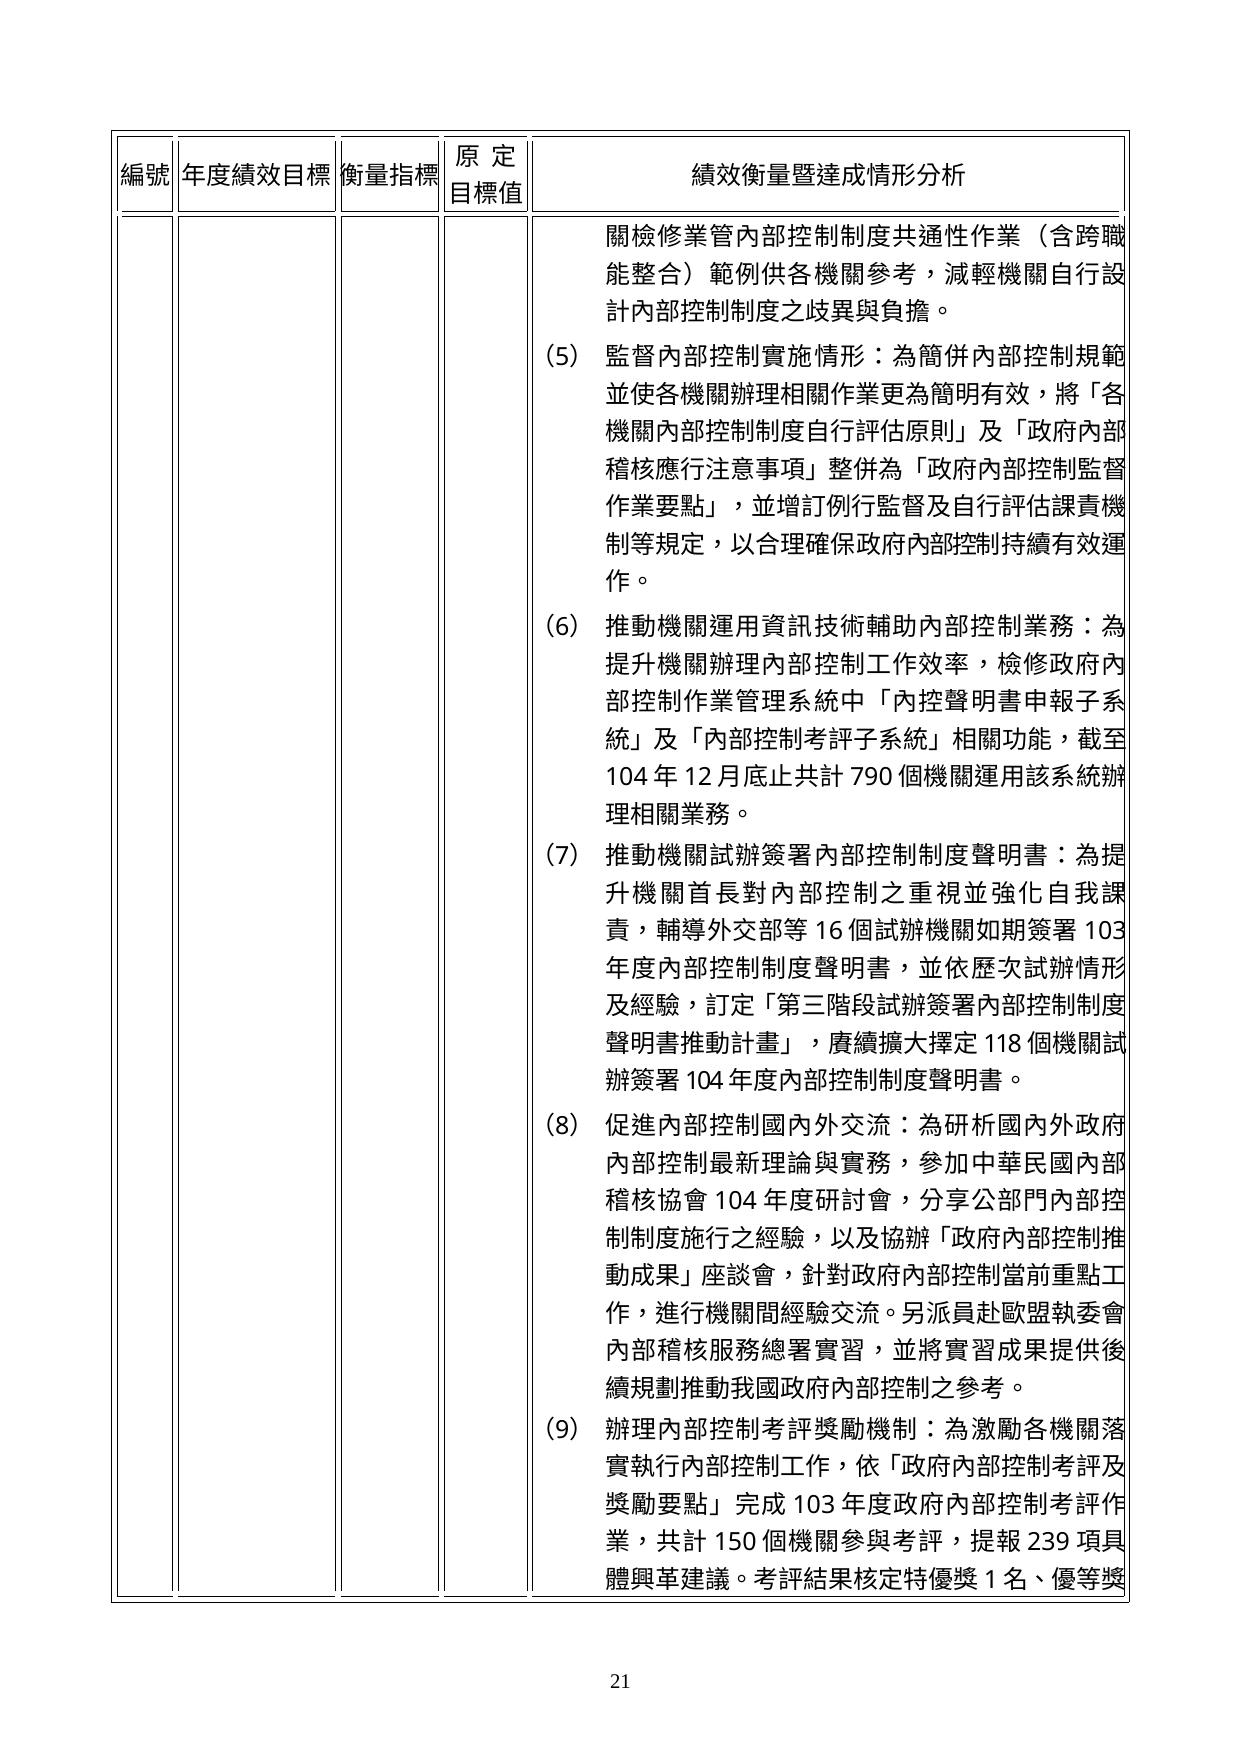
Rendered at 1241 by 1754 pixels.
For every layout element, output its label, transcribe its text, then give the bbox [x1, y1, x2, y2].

table_header 績效衡量暨達成情形分析 [530, 131, 1127, 211]
table_cell [441, 211, 530, 1596]
table_header 原 定 目標值 [441, 131, 530, 211]
table_cell 關檢修業管內部控制制度共通性作業（含跨職能整合）範例供各機關參考，減輕機關自行設計內部控制制度之歧異與負擔。 監督內部控制實施情形：為簡併內部控制規範並使各機關辦理相關作業更為簡明有效，將「各機關內部控制制度自行評估原則」及「政府內部稽核應行注意事項」整併為「政府內部控制監督作業要點」，並增訂例行監督及自行評估課責機制等規定，以合理確保政府內部控制持續有效運作。 推動機關運用資訊技術輔助內部控制業務：為提升機關辦理內部控制工作效率，檢修政府內部控制作業管理系統中「內控聲明書申報子系統」及「內部控制考評子系統」相關功能，截至104年12月底止共計790個機關運用該系統辦理相關業務。 推動機關試辦簽署內部控制制度聲明書：為提升機關首長對內部控制之重視並強化自我課責，輔導外交部等16個試辦機關如期簽署103年度內部控制制度聲明書，並依歷次試辦情形及經驗，訂定「第三階段試辦簽署內部控制制度聲明書推動計畫」，賡續擴大擇定118個機關試辦簽署104年度內部控制制度聲明書。 促進內部控制國內外交流：為研析國內外政府內部控制最新理論與實務，參加中華民國內部稽核協會104年度研討會，分享公部門內部控制制度施行之經驗，以及協辦「政府內部控制推動成果」座談會，針對政府內部控制當前重點工作，進行機關間經驗交流。另派員赴歐盟執委會內部稽核服務總署實習，並將實習成果提供後續規劃推動我國政府內部控制之參考。 辦理內部控制考評獎勵機制：為激勵各機關落實執行內部控制工作，依「政府內部控制考評及獎勵要點」完成103年度政府內部控制考評作業，共計150個機關參與考評，提報239項具體興革建議。考評結果核定特優獎1名、優等獎 [530, 211, 1127, 1596]
table_cell [338, 211, 441, 1596]
table_cell [175, 211, 338, 1596]
table_header 編號 [114, 131, 175, 211]
table_cell [114, 211, 175, 1596]
table_header 衡量指標 [338, 131, 441, 211]
table_header 年度績效目標 [175, 131, 338, 211]
